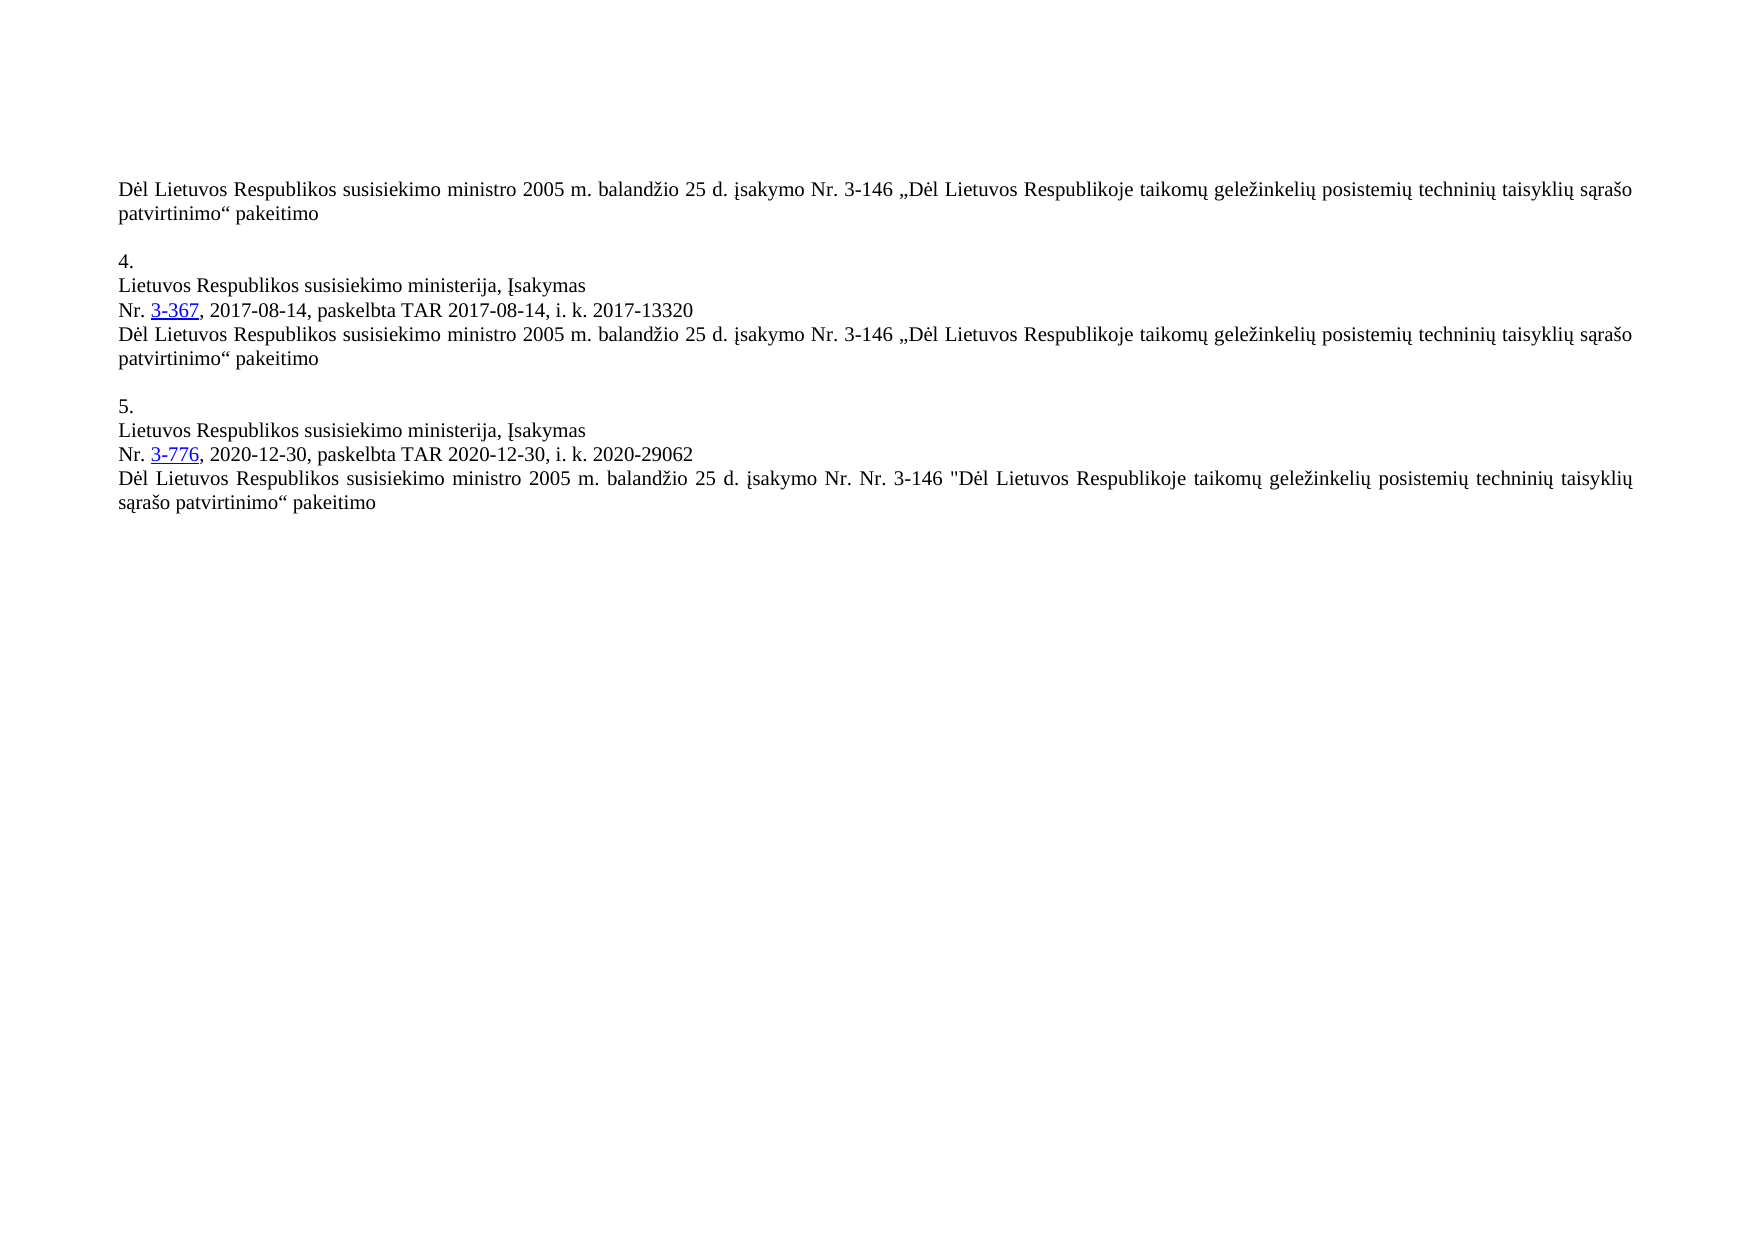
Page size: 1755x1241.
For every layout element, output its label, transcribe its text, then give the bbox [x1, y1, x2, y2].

text Lietuvos Respublikos susisiekimo ministerija, Įsakymas [118, 418, 1636, 442]
text Dėl Lietuvos Respublikos susisiekimo ministro 2005 m. balandžio 25 d. įsakymo Nr. 3-146 „Dėl Lietuvos Respublikoje taikomų geležinkelių posistemių techninių taisyklių sąrašo patvirtinimo“ pakeitimo [118, 322, 1636, 370]
text 5. [118, 394, 1636, 418]
text Nr. 3-367, 2017-08-14, paskelbta TAR 2017-08-14, i. k. 2017-13320 [118, 297, 1636, 322]
text 4. [118, 249, 1636, 273]
text Nr. 3-776, 2020-12-30, paskelbta TAR 2020-12-30, i. k. 2020-29062 [118, 442, 1636, 466]
text Lietuvos Respublikos susisiekimo ministerija, Įsakymas [118, 273, 1636, 297]
text Dėl Lietuvos Respublikos susisiekimo ministro 2005 m. balandžio 25 d. įsakymo Nr. 3-146 „Dėl Lietuvos Respublikoje taikomų geležinkelių posistemių techninių taisyklių sąrašo patvirtinimo“ pakeitimo [118, 177, 1636, 225]
text Dėl Lietuvos Respublikos susisiekimo ministro 2005 m. balandžio 25 d. įsakymo Nr. Nr. 3-146 "Dėl Lietuvos Respublikoje taikomų geležinkelių posistemių techninių taisyklių sąrašo patvirtinimo“ pakeitimo [118, 466, 1636, 514]
